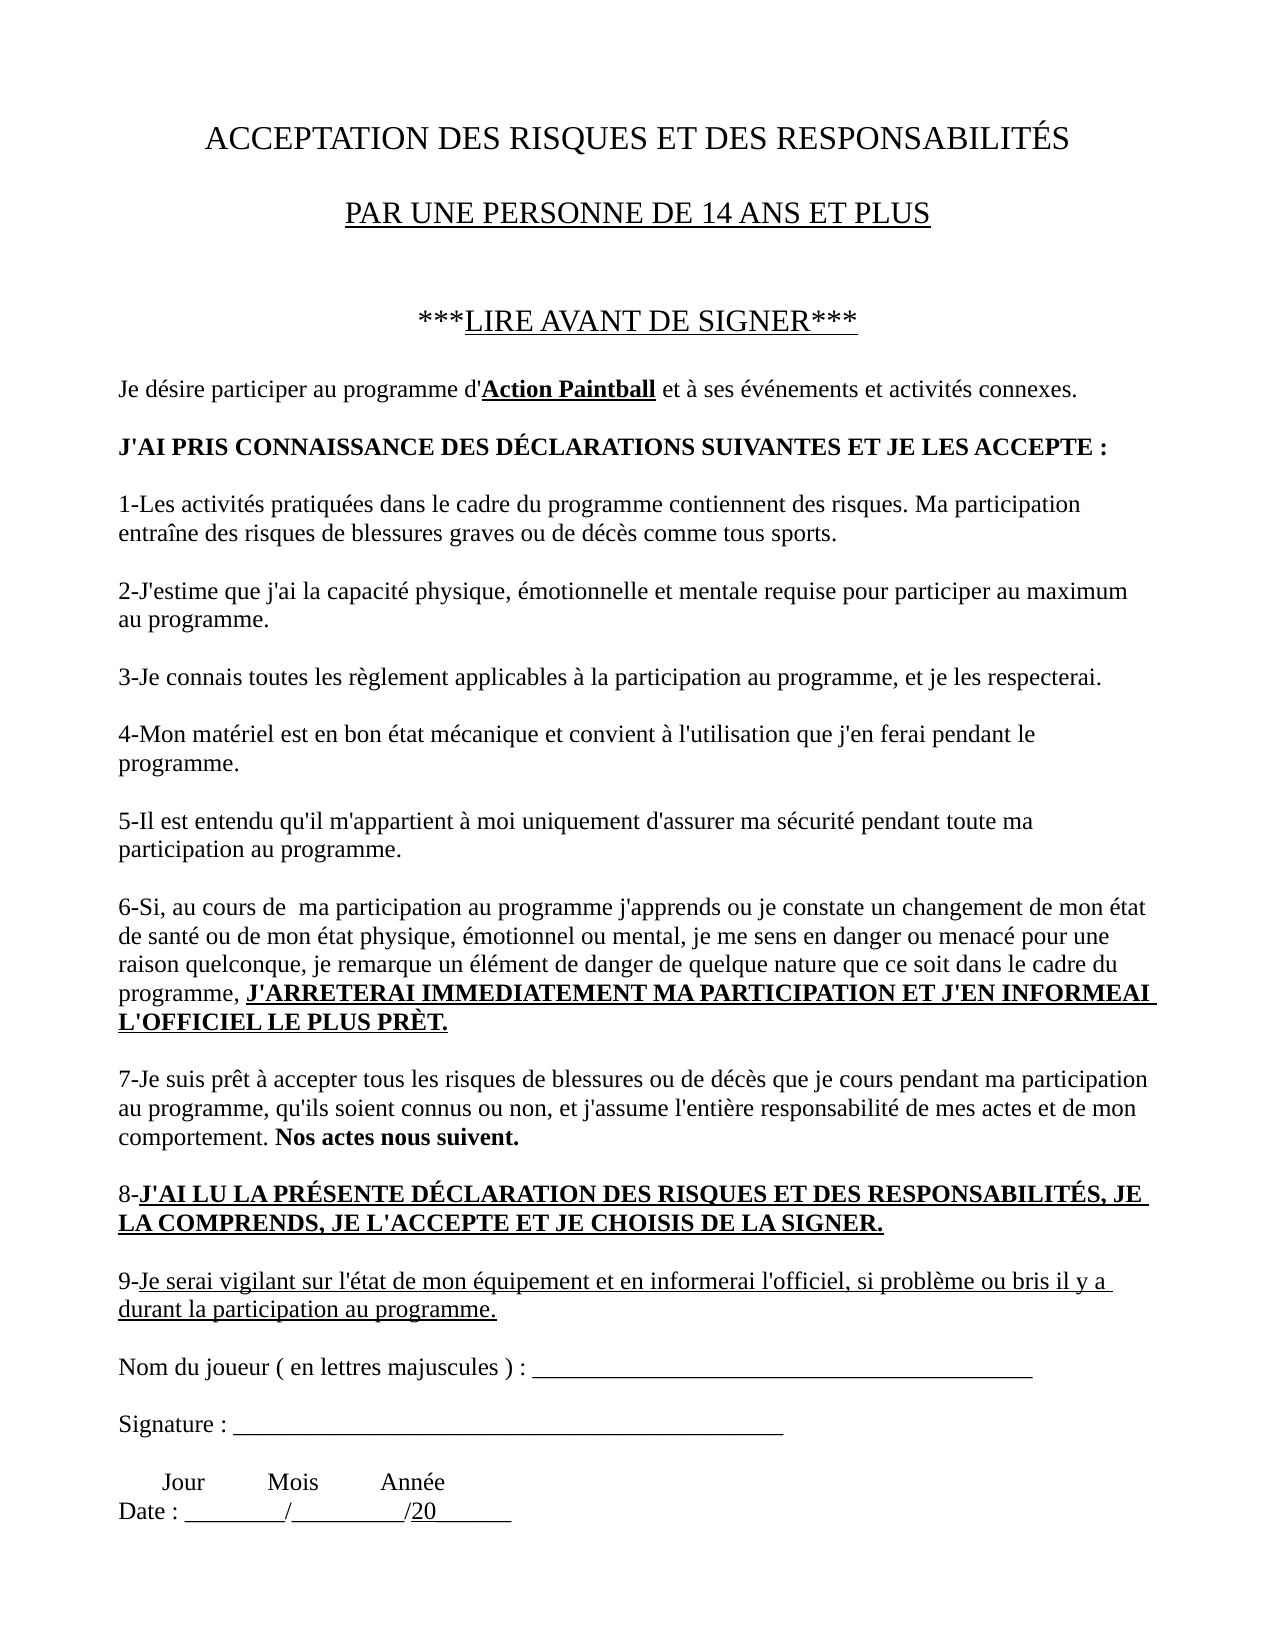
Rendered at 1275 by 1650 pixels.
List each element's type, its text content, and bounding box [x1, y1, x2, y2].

text 9-Je serai vigilant sur l'état de mon équipement et en informerai l'officiel, si problème ou bris il y a durant la participation au programme. [118, 1266, 1157, 1323]
text Nom du joueur ( en lettres majuscules ) : ________________________________________ [118, 1352, 1157, 1381]
text PAR UNE PERSONNE DE 14 ANS ET PLUS [118, 195, 1157, 231]
text 4-Mon matériel est en bon état mécanique et convient à l'utilisation que j'en ferai pendant le programme. [118, 719, 1157, 777]
text Date : ________/_________/20______ [118, 1496, 1157, 1524]
text 8-J'AI LU LA PRÉSENTE DÉCLARATION DES RISQUES ET DES RESPONSABILITÉS, JE LA COMPRENDS, JE L'ACCEPTE ET JE CHOISIS DE LA SIGNER. [118, 1179, 1157, 1237]
text Jour Mois Année [118, 1467, 1157, 1496]
text 5-Il est entendu qu'il m'appartient à moi uniquement d'assurer ma sécurité pendant toute ma participation au programme. [118, 806, 1157, 863]
text 7-Je suis prêt à accepter tous les risques de blessures ou de décès que je cours pendant ma participation au programme, qu'ils soient connus ou non, et j'assume l'entière responsabilité de mes actes et de mon comportement. Nos actes nous suivent. [118, 1064, 1157, 1151]
text 6-Si, au cours de ma participation au programme j'apprends ou je constate un changement de mon état de santé ou de mon état physique, émotionnel ou mental, je me sens en danger ou menacé pour une raison quelconque, je remarque un élément de danger de quelque nature que ce soit dans le cadre du programme, J'ARRETERAI IMMEDIATEMENT MA PARTICIPATION ET J'EN INFORMEAI L'OFFICIEL LE PLUS PRÈT. [118, 892, 1157, 1036]
text J'AI PRIS CONNAISSANCE DES DÉCLARATIONS SUIVANTES ET JE LES ACCEPTE : [118, 432, 1157, 461]
text ***LIRE AVANT DE SIGNER*** [118, 303, 1157, 338]
text ACCEPTATION DES RISQUES ET DES RESPONSABILITÉS [118, 118, 1157, 156]
text 2-J'estime que j'ai la capacité physique, émotionnelle et mentale requise pour participer au maximum au programme. [118, 576, 1157, 633]
text 3-Je connais toutes les règlement applicables à la participation au programme, et je les respecterai. [118, 662, 1157, 691]
text 1-Les activités pratiquées dans le cadre du programme contiennent des risques. Ma participation entraîne des risques de blessures graves ou de décès comme tous sports. [118, 489, 1157, 547]
text Signature : ____________________________________________ [118, 1409, 1157, 1438]
text Je désire participer au programme d'Action Paintball et à ses événements et activités connexes. [118, 374, 1157, 403]
